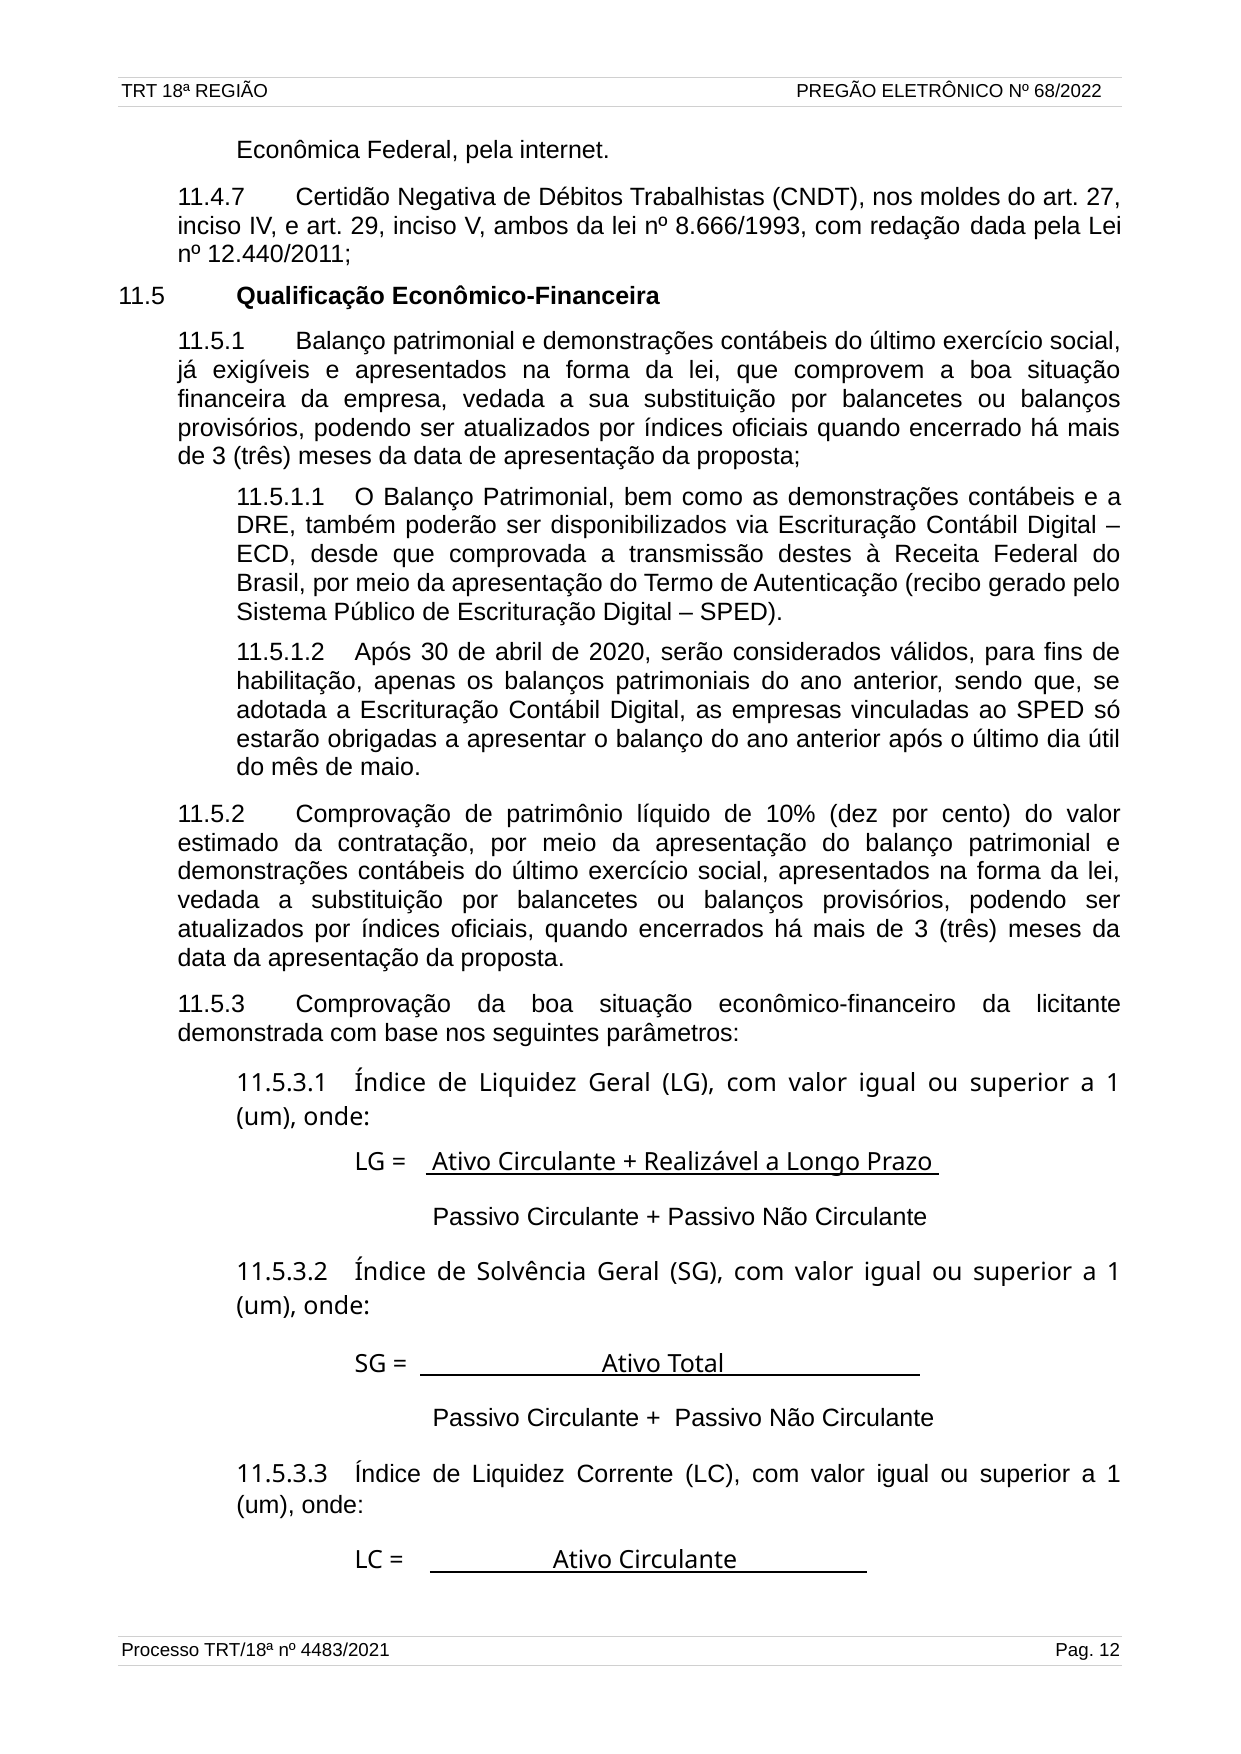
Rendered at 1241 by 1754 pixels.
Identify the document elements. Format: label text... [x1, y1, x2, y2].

list 11.4.7 Certidão Negativa de Débitos Trabalhistas (CNDT), nos moldes do art. 27, inciso IV, e art. 29, inciso V, ambos da lei nº 8.666/1993, com redação dada pela Lei nº 12.440/2011; [177, 182, 1122, 268]
text 11.5 Qualificação Econômico-Financeira [118, 281, 1122, 309]
text SG = Ativo Total [354, 1346, 1122, 1380]
text Econômica Federal, pela internet. [236, 136, 1122, 164]
text 11.5.2 Comprovação de patrimônio líquido de 10% (dez por cento) do valor estimado da contratação, por meio da apresentação do balanço patrimonial e demonstrações contábeis do último exercício social, apresentados na forma da lei, vedada a substituição por balancetes ou balanços provisórios, podendo ser atualizados por índices oficiais, quando encerrados há mais de 3 (três) meses da data da apresentação da proposta. [177, 799, 1122, 971]
text 11.5.3.1 Índice de Liquidez Geral (LG), com valor igual ou superior a 1 (um), onde: [236, 1064, 1122, 1132]
text 11.5.1 Balanço patrimonial e demonstrações contábeis do último exercício social, já exigíveis e apresentados na forma da lei, que comprovem a boa situação financeira da empresa, vedada a sua substituição por balancetes ou balanços provisórios, podendo ser atualizados por índices oficiais quando encerrado há mais de 3 (três) meses da data de apresentação da proposta; [177, 326, 1122, 470]
text 11.5.3.3 Índice de Liquidez Corrente (LC), com valor igual ou superior a 1 (um), onde: [236, 1456, 1122, 1518]
text 11.5.3 Comprovação da boa situação econômico-financeiro da licitante demonstrada com base nos seguintes parâmetros: [177, 989, 1122, 1046]
list 11.5.1.1 O Balanço Patrimonial, bem como as demonstrações contábeis e a DRE, também poderão ser disponibilizados via Escrituração Contábil Digital – ECD, desde que comprovada a transmissão destes à Receita Federal do Brasil, por meio da apresentação do Termo de Autenticação (recibo gerado pelo Sistema Público de Escrituração Digital – SPED). [236, 482, 1122, 626]
text 11.5.3.2 Índice de Solvência Geral (SG), com valor igual ou superior a 1 (um), onde: [236, 1254, 1122, 1322]
text LG = Ativo Circulante + Realizável a Longo Prazo [354, 1144, 1122, 1178]
text LC = Ativo Circulante [354, 1542, 1122, 1576]
text Passivo Circulante + Passivo Não Circulante [354, 1403, 1122, 1432]
text Passivo Circulante + Passivo Não Circulante [354, 1202, 1122, 1230]
list 11.5.1.2 Após 30 de abril de 2020, serão considerados válidos, para fins de habilitação, apenas os balanços patrimoniais do ano anterior, sendo que, se adotada a Escrituração Contábil Digital, as empresas vinculadas ao SPED só estarão obrigadas a apresentar o balanço do ano anterior após o último dia útil do mês de maio. [236, 637, 1122, 781]
